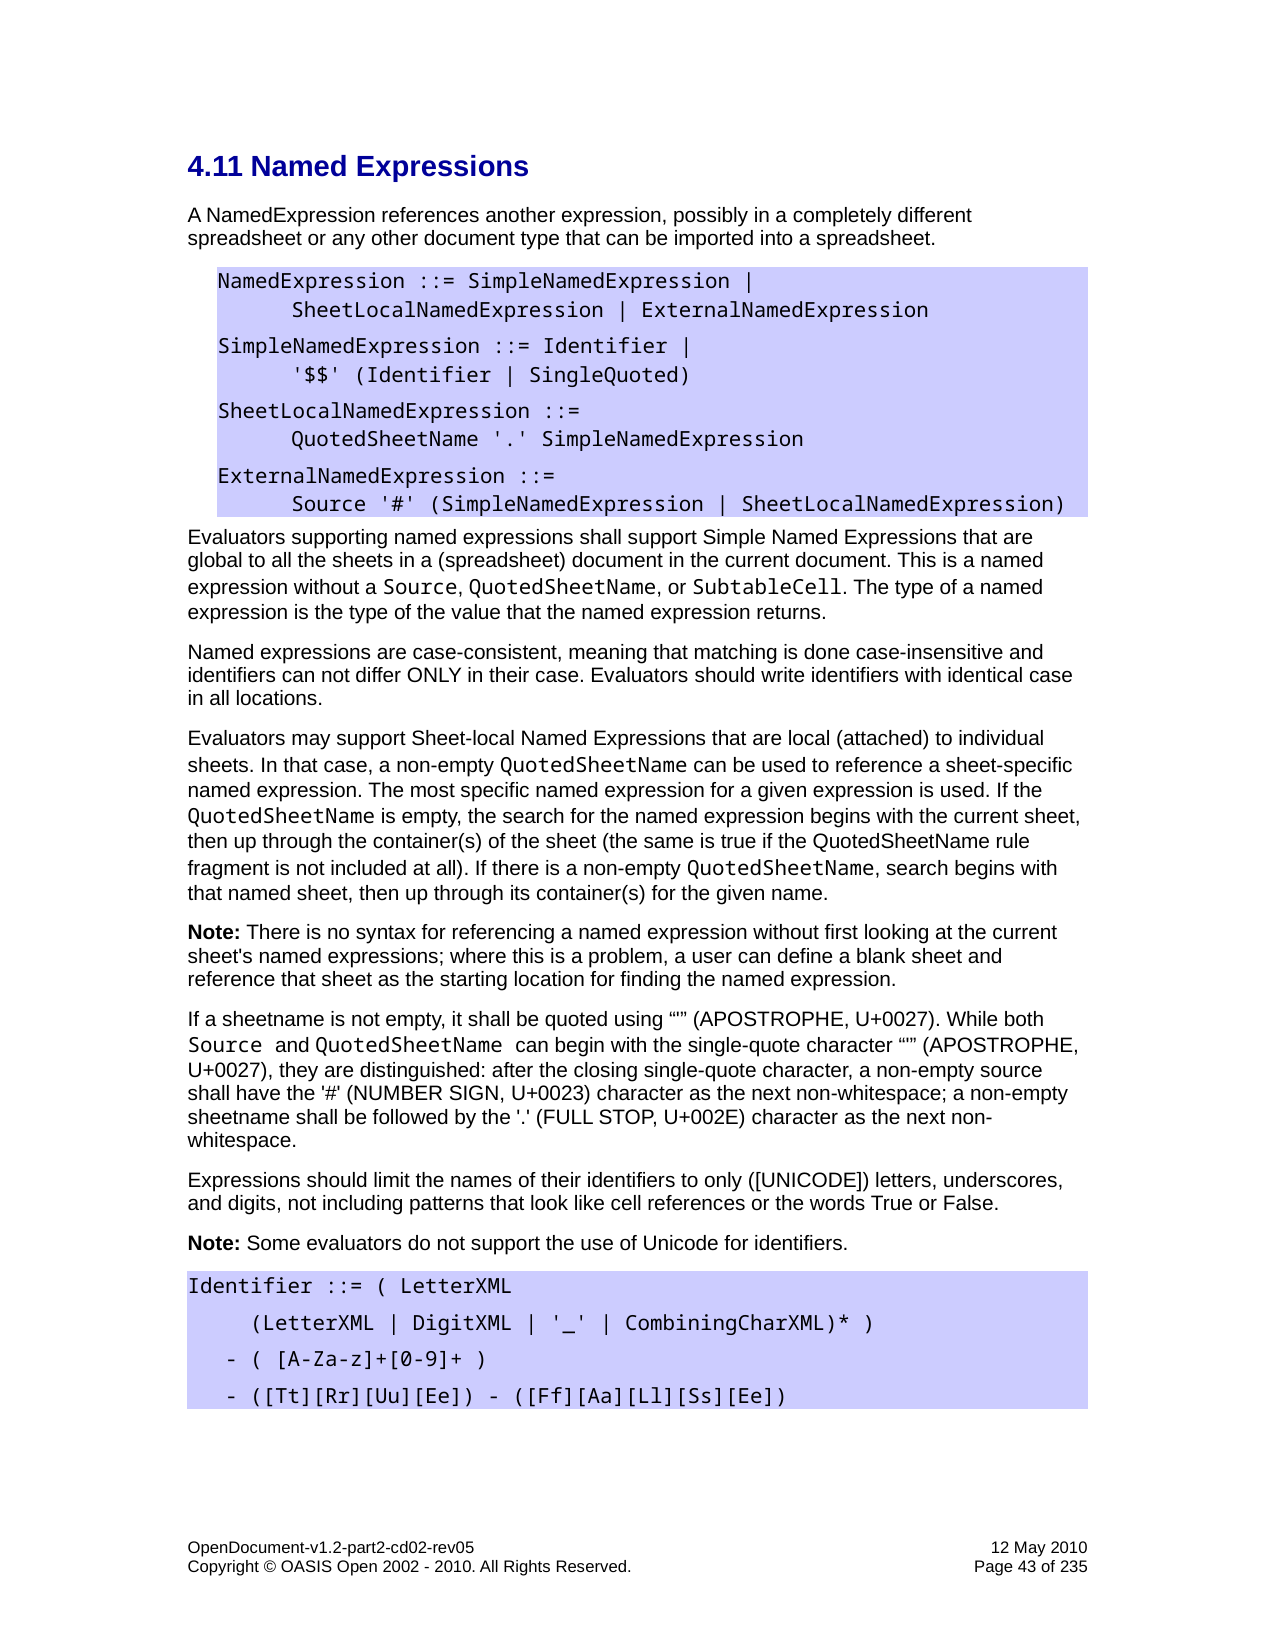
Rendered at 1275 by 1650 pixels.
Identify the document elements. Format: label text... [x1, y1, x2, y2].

list - ([Tt][Rr][Uu][Ee]) - ([Ff][Aa][Ll][Ss][Ee]) [187, 1381, 1088, 1409]
text Note: There is no syntax for referencing a named expression without first looking at the current sheet's named expressions; where this is a problem, a user can define a blank sheet and reference that sheet as the starting location for finding the named expression. [187, 921, 1088, 991]
text NamedExpression ::= SimpleNamedExpression | SheetLocalNamedExpression | ExternalNamedExpression [217, 267, 1088, 323]
text A NamedExpression references another expression, possibly in a completely different spreadsheet or any other document type that can be imported into a spreadsheet. [187, 203, 1088, 250]
text If a sheetname is not empty, it shall be quoted using “'” (APOSTROPHE, U+0027). While both Source and QuotedSheetName can begin with the single-quote character “'” (APOSTROPHE, U+0027), they are distinguished: after the closing single-quote character, a non-empty source shall have the '#' (NUMBER SIGN, U+0023) character as the next non-whitespace; a non-empty sheetname shall be followed by the '.' (FULL STOP, U+002E) character as the next non-whitespace. [187, 1007, 1088, 1152]
text Named expressions are case-consistent, meaning that matching is done case-insensitive and identifiers can not differ ONLY in their case. Evaluators should write identifiers with identical case in all locations. [187, 640, 1088, 710]
text Evaluators may support Sheet-local Named Expressions that are local (attached) to individual sheets. In that case, a non-empty QuotedSheetName can be used to reference a sheet-specific named expression. The most specific named expression for a given expression is used. If the QuotedSheetName is empty, the search for the named expression begins with the current sheet, then up through the container(s) of the sheet (the same is true if the QuotedSheetName rule fragment is not included at all). If there is a non-empty QuotedSheetName, search begins with that named sheet, then up through its container(s) for the given name. [187, 727, 1088, 904]
text Evaluators supporting named expressions shall support Simple Named Expressions that are global to all the sheets in a (spreadsheet) document in the current document. This is a named expression without a Source, QuotedSheetName, or SubtableCell. The type of a named expression is the type of the value that the named expression returns. [187, 526, 1088, 624]
text Note: Some evaluators do not support the use of Unicode for identifiers. [187, 1232, 1088, 1255]
subtitle Named Expressions [187, 150, 1088, 183]
text Expressions should limit the names of their identifiers to only ([UNICODE]) letters, underscores, and digits, not including patterns that look like cell references or the words True or False. [187, 1168, 1088, 1215]
text SheetLocalNamedExpression ::= QuotedSheetName '.' SimpleNamedExpression [217, 396, 1088, 453]
text SimpleNamedExpression ::= Identifier | '$$' (Identifier | SingleQuoted) [217, 331, 1088, 388]
text ExternalNamedExpression ::= Source '#' (SimpleNamedExpression | SheetLocalNamedExpression) [217, 461, 1088, 517]
list (LetterXML | DigitXML | '_' | CombiningCharXML)* ) [187, 1308, 1088, 1336]
list - ( [A-Za-z]+[0-9]+ ) [187, 1344, 1088, 1373]
text Identifier ::= ( LetterXML [187, 1271, 1088, 1300]
